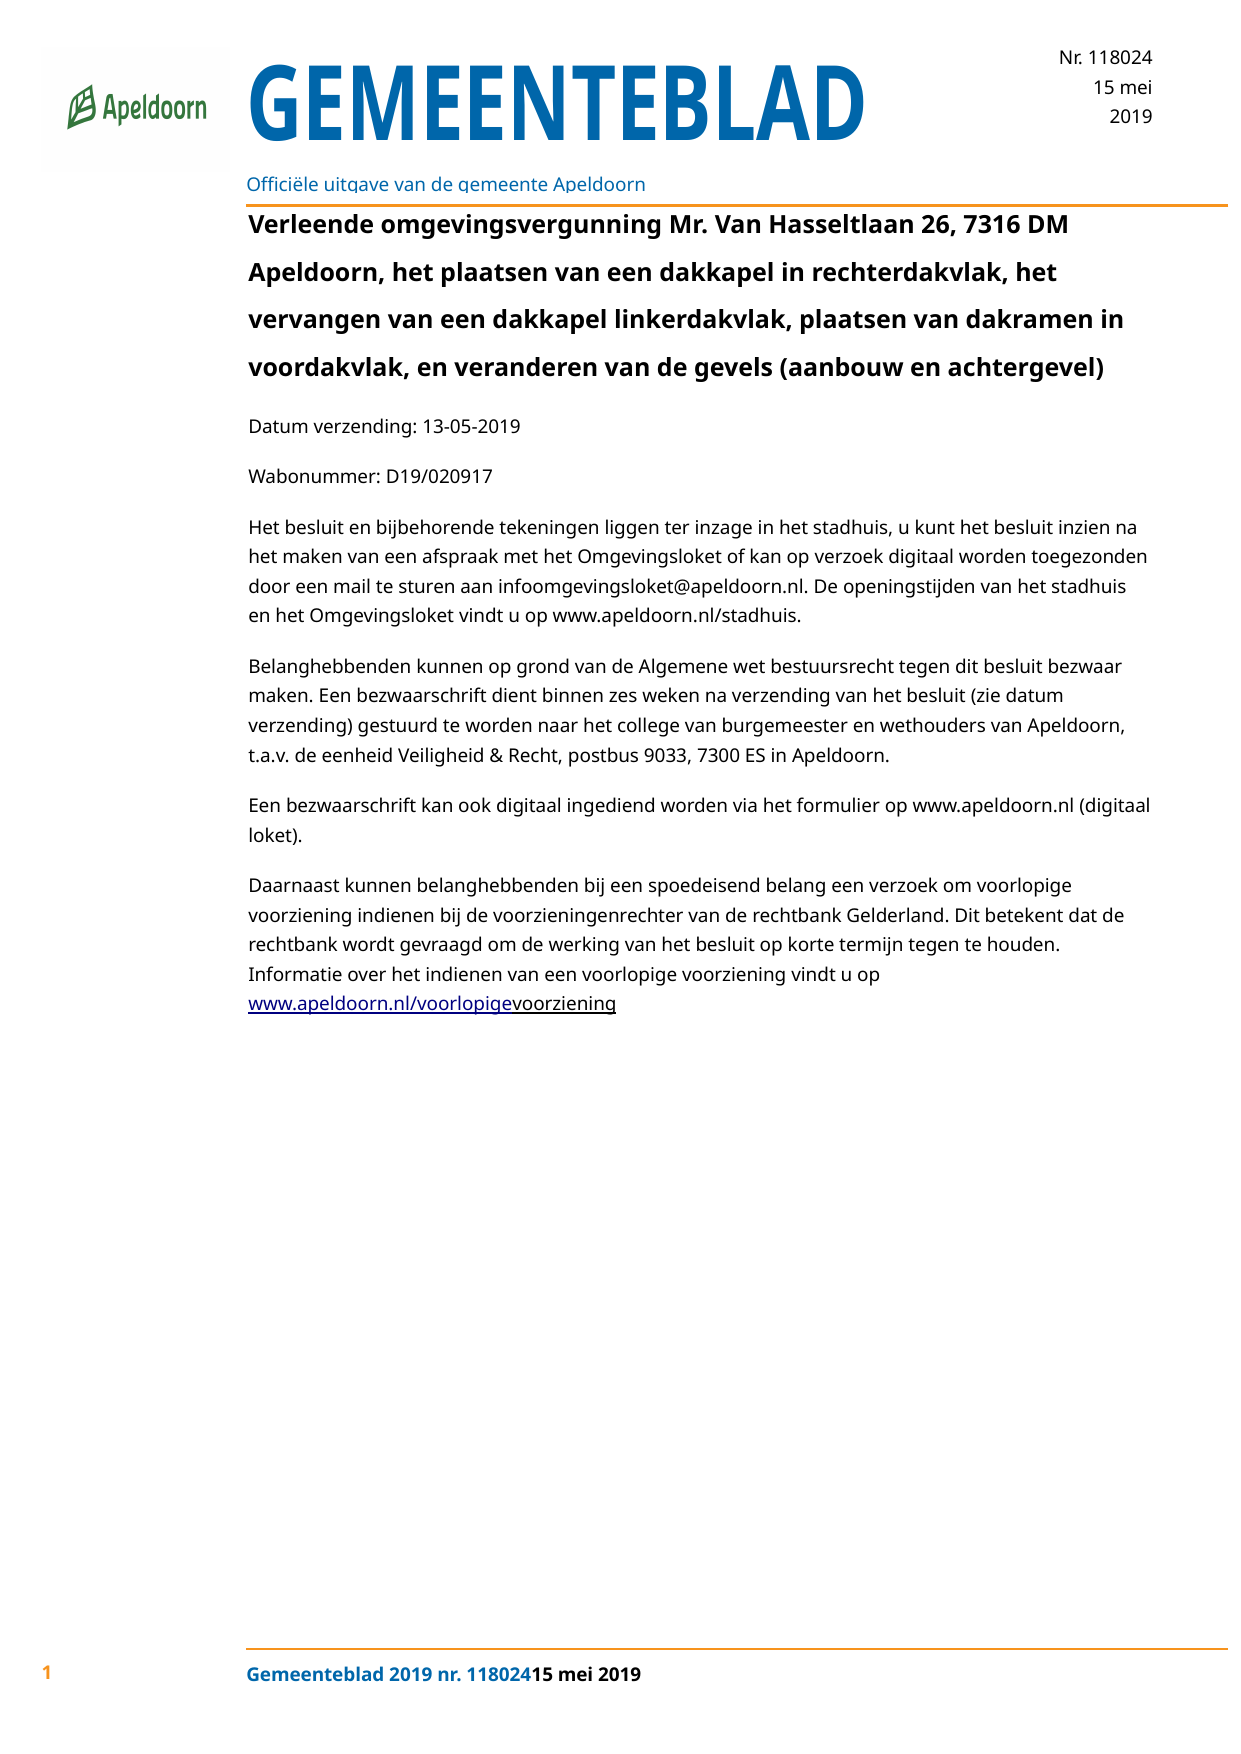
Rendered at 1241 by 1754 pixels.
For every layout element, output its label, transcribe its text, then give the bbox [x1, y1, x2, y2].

text Het besluit en bijbehorende tekeningen liggen ter inzage in het stadhuis, u kunt het besluit inzien na het maken van een afspraak met het Omgevingsloket of kan op verzoek digitaal worden toegezonden door een mail te sturen aan infoomgevingsloket@apeldoorn.nl. De openingstijden van het stadhuis en het Omgevingsloket vindt u op www.apeldoorn.nl/stadhuis. [248, 514, 1152, 628]
text Verleende omgevingsvergunning Mr. Van Hasseltlaan 26, 7316 DM Apeldoorn, het plaatsen van een dakkapel in rechterdakvlak, het vervangen van een dakkapel linkerdakvlak, plaatsen van dakramen in voordakvlak, en veranderen van de gevels (aanbouw en achtergevel) [248, 207, 1152, 384]
text Wabonummer: D19/020917 [248, 463, 1152, 489]
text Datum verzending: 13-05-2019 [248, 413, 1152, 439]
text Een bezwaarschrift kan ook digitaal ingediend worden via het formulier op www.apeldoorn.nl (digitaal loket). [248, 792, 1152, 848]
text Daarnaast kunnen belanghebbenden bij een spoedeisend belang een verzoek om voorlopige voorziening indienen bij de voorzieningenrechter van de rechtbank Gelderland. Dit betekent dat de rechtbank wordt gevraagd om de werking van het besluit op korte termijn tegen te houden. Informatie over het indienen van een voorlopige voorziening vindt u op www.apeldoorn.nl/voorlopigevoorziening [248, 872, 1152, 1016]
text Belanghebbenden kunnen op grond van de Algemene wet bestuursrecht tegen dit besluit bezwaar maken. Een bezwaarschrift dient binnen zes weken na verzending van het besluit (zie datum verzending) gestuurd te worden naar het college van burgemeester en wethouders van Apeldoorn, t.a.v. de eenheid Veiligheid & Recht, postbus 9033, 7300 ES in Apeldoorn. [248, 653, 1152, 768]
picture [41, 47, 231, 172]
